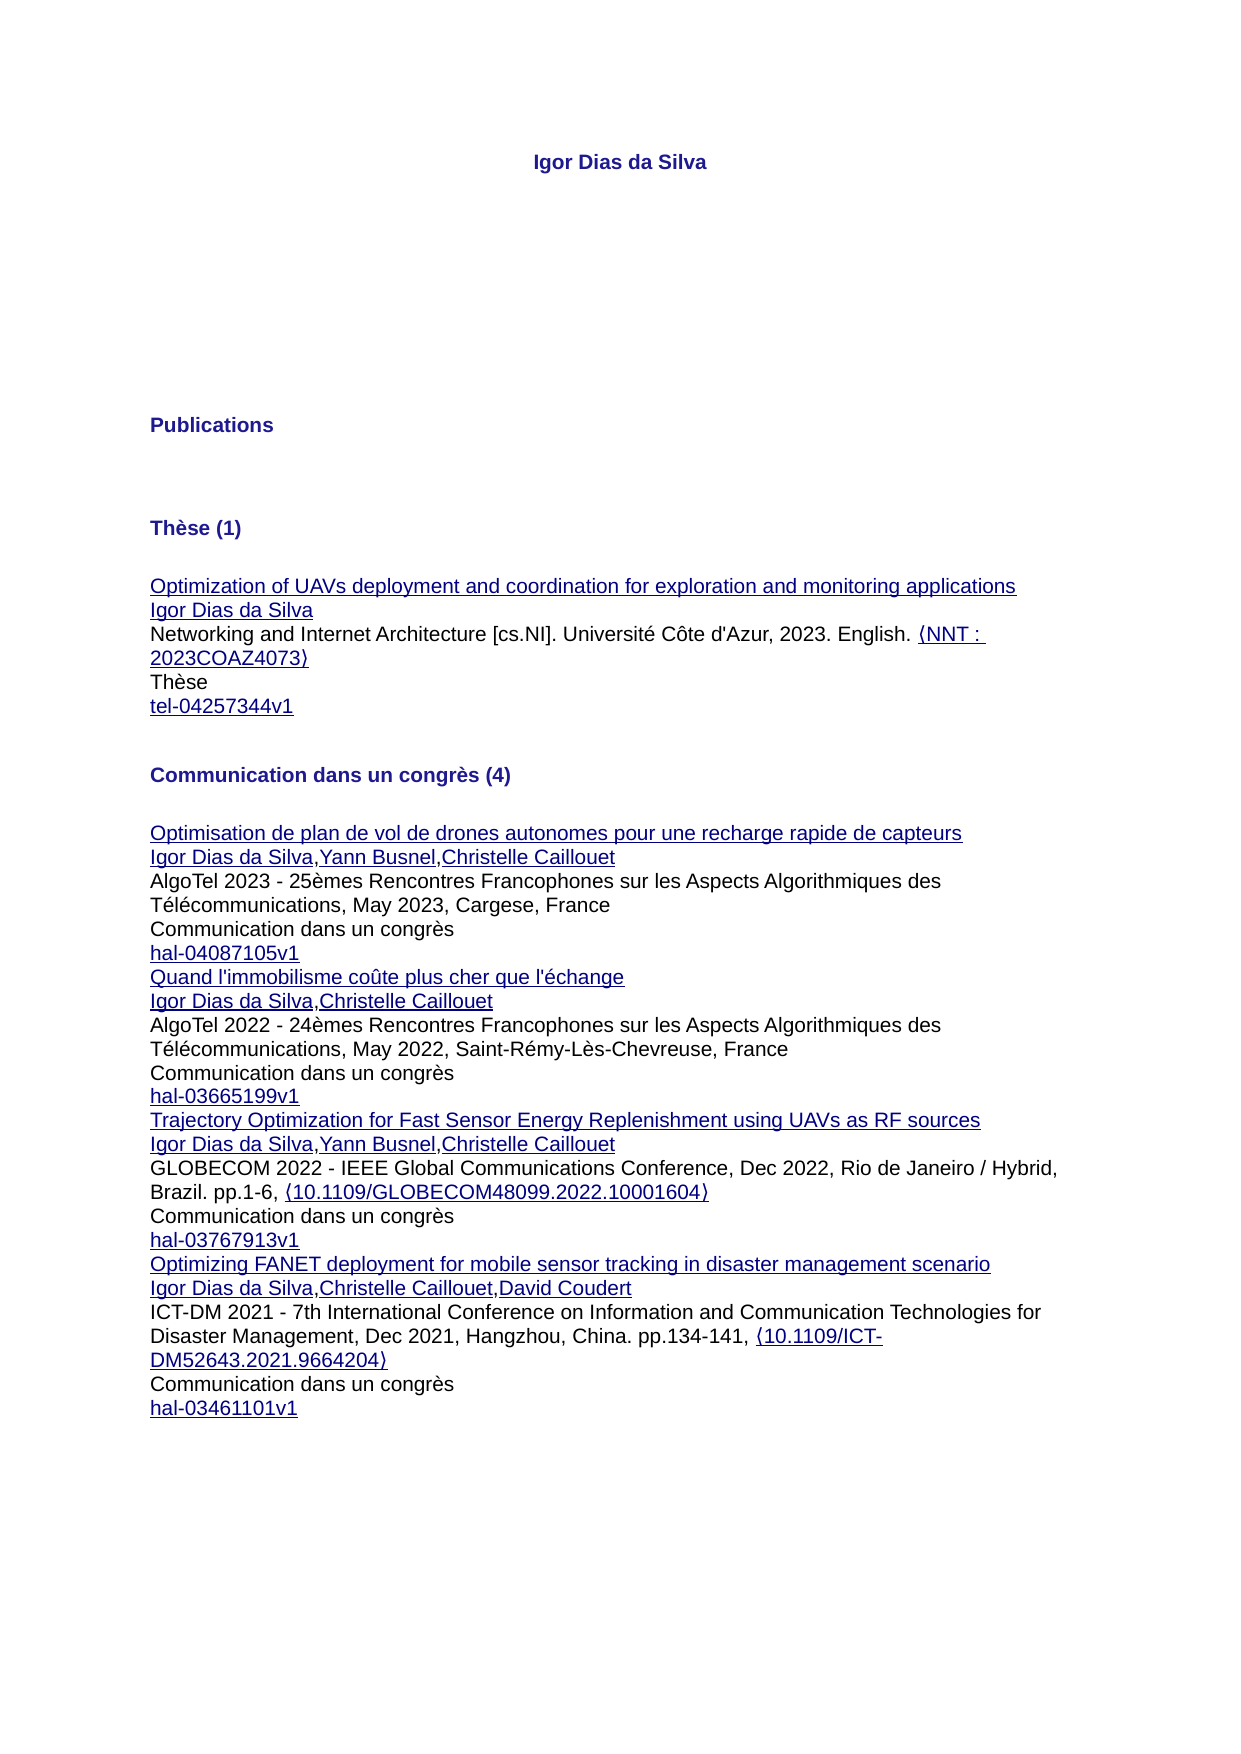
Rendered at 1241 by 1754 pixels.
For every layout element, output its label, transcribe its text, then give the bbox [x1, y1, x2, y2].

table_cell Quand l'immobilisme coûte plus cher que l'échange Igor Dias da Silva,Christelle Caillouet AlgoTel 2022 - 24èmes Rencontres Francophones sur les Aspects Algorithmiques des Télécommunications, May 2022, Saint-Rémy-Lès-Chevreuse, France Communication dans un congrès hal-03665199v1 [150, 965, 1090, 1108]
table_cell Trajectory Optimization for Fast Sensor Energy Replenishment using UAVs as RF sources Igor Dias da Silva,Yann Busnel,Christelle Caillouet GLOBECOM 2022 - IEEE Global Communications Conference, Dec 2022, Rio de Janeiro / Hybrid, Brazil. pp.1-6, ⟨10.1109/GLOBECOM48099.2022.10001604⟩ Communication dans un congrès hal-03767913v1 [150, 1108, 1090, 1252]
subtitle Igor Dias da Silva [150, 150, 1090, 174]
subtitle Publications [150, 412, 1090, 436]
subtitle Thèse (1) [150, 516, 1090, 539]
table_cell Optimizing FANET deployment for mobile sensor tracking in disaster management scenario Igor Dias da Silva,Christelle Caillouet,David Coudert ICT-DM 2021 - 7th International Conference on Information and Communication Technologies for Disaster Management, Dec 2021, Hangzhou, China. pp.134-141, ⟨10.1109/ICT-DM52643.2021.9664204⟩ Communication dans un congrès hal-03461101v1 [150, 1252, 1090, 1420]
table_header Optimisation de plan de vol de drones autonomes pour une recharge rapide de capteurs Igor Dias da Silva,Yann Busnel,Christelle Caillouet AlgoTel 2023 - 25èmes Rencontres Francophones sur les Aspects Algorithmiques des Télécommunications, May 2023, Cargese, France Communication dans un congrès hal-04087105v1 [150, 821, 1090, 964]
subtitle Communication dans un congrès (4) [150, 762, 1090, 786]
table_header Optimization of UAVs deployment and coordination for exploration and monitoring applications Igor Dias da Silva Networking and Internet Architecture [cs.NI]. Université Côte d'Azur, 2023. English. ⟨NNT : 2023COAZ4073⟩ Thèse tel-04257344v1 [150, 574, 1090, 718]
